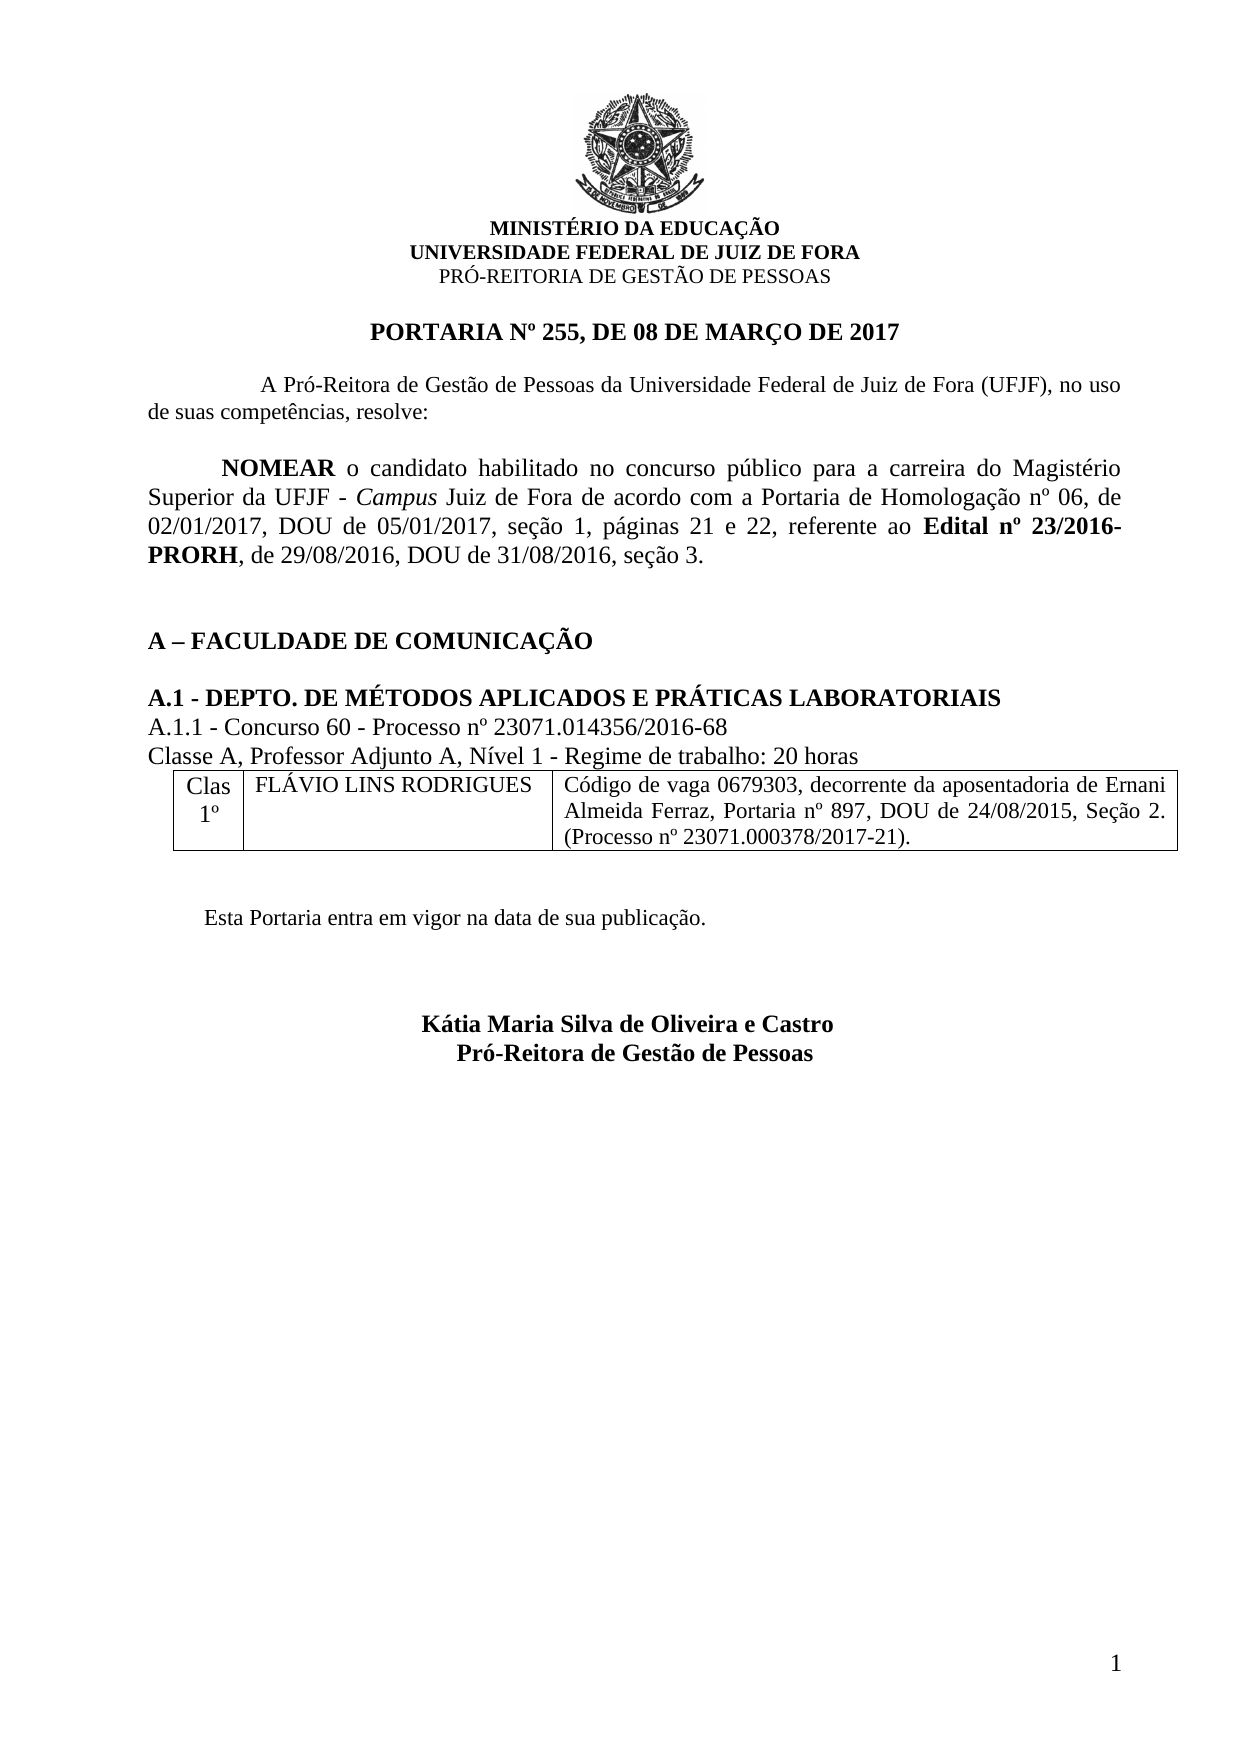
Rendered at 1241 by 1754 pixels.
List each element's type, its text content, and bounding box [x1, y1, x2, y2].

subtitle PORTARIA Nº 255, DE 08 DE MARÇO DE 2017 [148, 317, 1122, 346]
text NOMEAR o candidato habilitado no concurso público para a carreira do Magistério Superior da UFJF - Campus Juiz de Fora de acordo com a Portaria de Homologação nº 06, de 02/01/2017, DOU de 05/01/2017, seção 1, páginas 21 e 22, referente ao Edital nº 23/2016-PRORH, de 29/08/2016, DOU de 31/08/2016, seção 3. [148, 453, 1122, 568]
text Classe A, Professor Adjunto A, Nível 1 - Regime de trabalho: 20 horas [148, 741, 1122, 770]
text Pró-Reitora de Gestão de Pessoas [148, 1038, 1122, 1066]
text A Pró-Reitora de Gestão de Pessoas da Universidade Federal de Juiz de Fora (UFJF), no uso de suas competências, resolve: [148, 369, 1122, 425]
text A.1 - DEPTO. DE MÉTODOS APLICADOS E PRÁTICAS LABORATORIAIS [148, 683, 1122, 712]
text A – FACULDADE DE COMUNICAÇÃO [148, 626, 1122, 655]
text Kátia Maria Silva de Oliveira e Castro [148, 1009, 1107, 1038]
text Esta Portaria entra em vigor na data de sua publicação. [148, 903, 1122, 930]
table_header FLÁVIO LINS RODRIGUES [244, 771, 552, 850]
table_header Código de vaga 0679303, decorrente da aposentadoria de Ernani Almeida Ferraz, Portaria nº 897, DOU de 24/08/2015, Seção 2. (Processo nº 23071.000378/2017-21). [553, 771, 1177, 850]
text A.1.1 - Concurso 60 - Processo nº 23071.014356/2016-68 [148, 712, 1122, 741]
table_header Clas 1º [174, 771, 243, 850]
